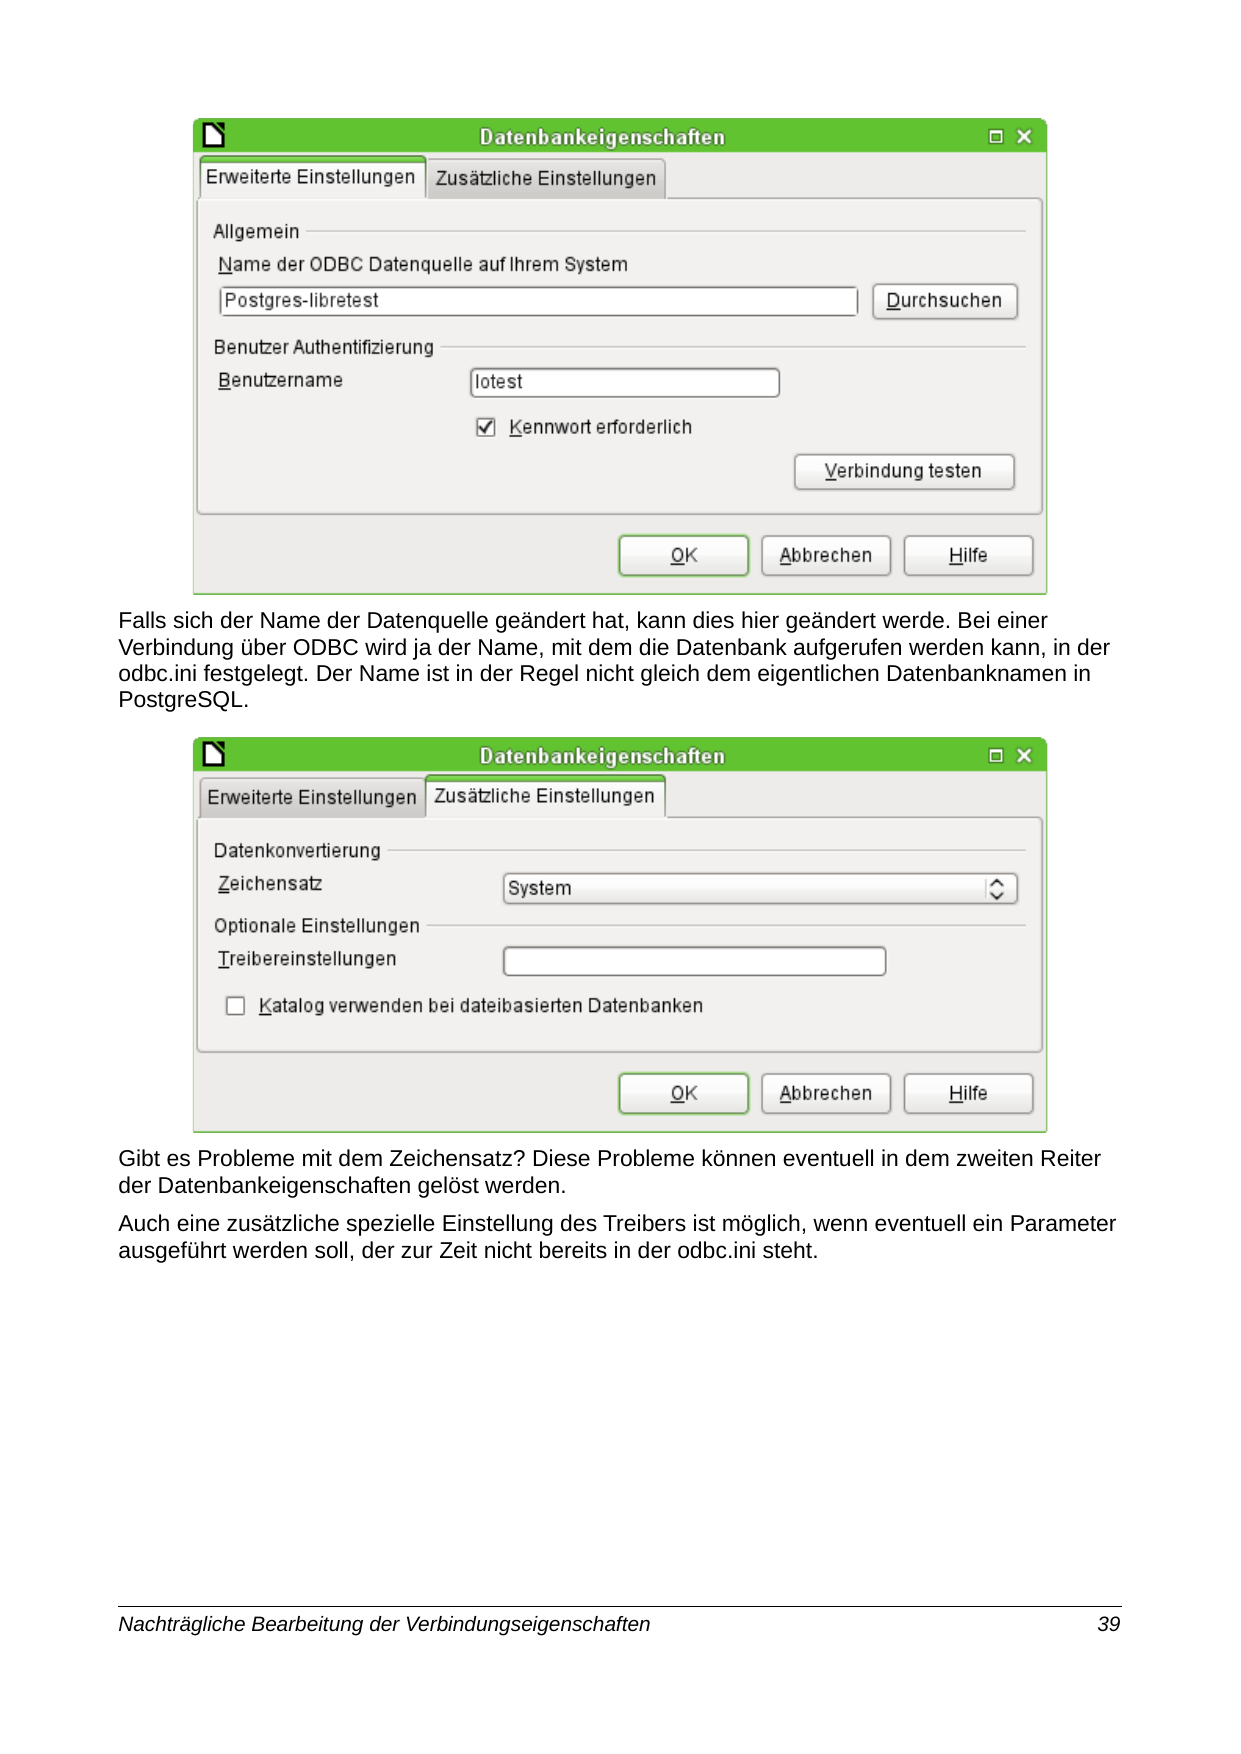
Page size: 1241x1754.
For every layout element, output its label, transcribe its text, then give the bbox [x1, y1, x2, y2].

picture [192, 118, 1048, 595]
text Falls sich der Name der Datenquelle geändert hat, kann dies hier geändert werde. Bei einer Verbindung über ODBC wird ja der Name, mit dem die Datenbank aufgerufen werden kann, in der odbc.ini festgelegt. Der Name ist in der Regel nicht gleich dem eigentlichen Datenbanknamen in PostgreSQL. [118, 607, 1122, 712]
text Gibt es Probleme mit dem Zeichensatz? Diese Probleme können eventuell in dem zweiten Reiter der Datenbankeigenschaften gelöst werden. [118, 1145, 1122, 1198]
text Auch eine zusätzliche spezielle Einstellung des Treibers ist möglich, wenn eventuell ein Parameter ausgeführt werden soll, der zur Zeit nicht bereits in der odbc.ini steht. [118, 1210, 1122, 1263]
picture [192, 737, 1048, 1133]
